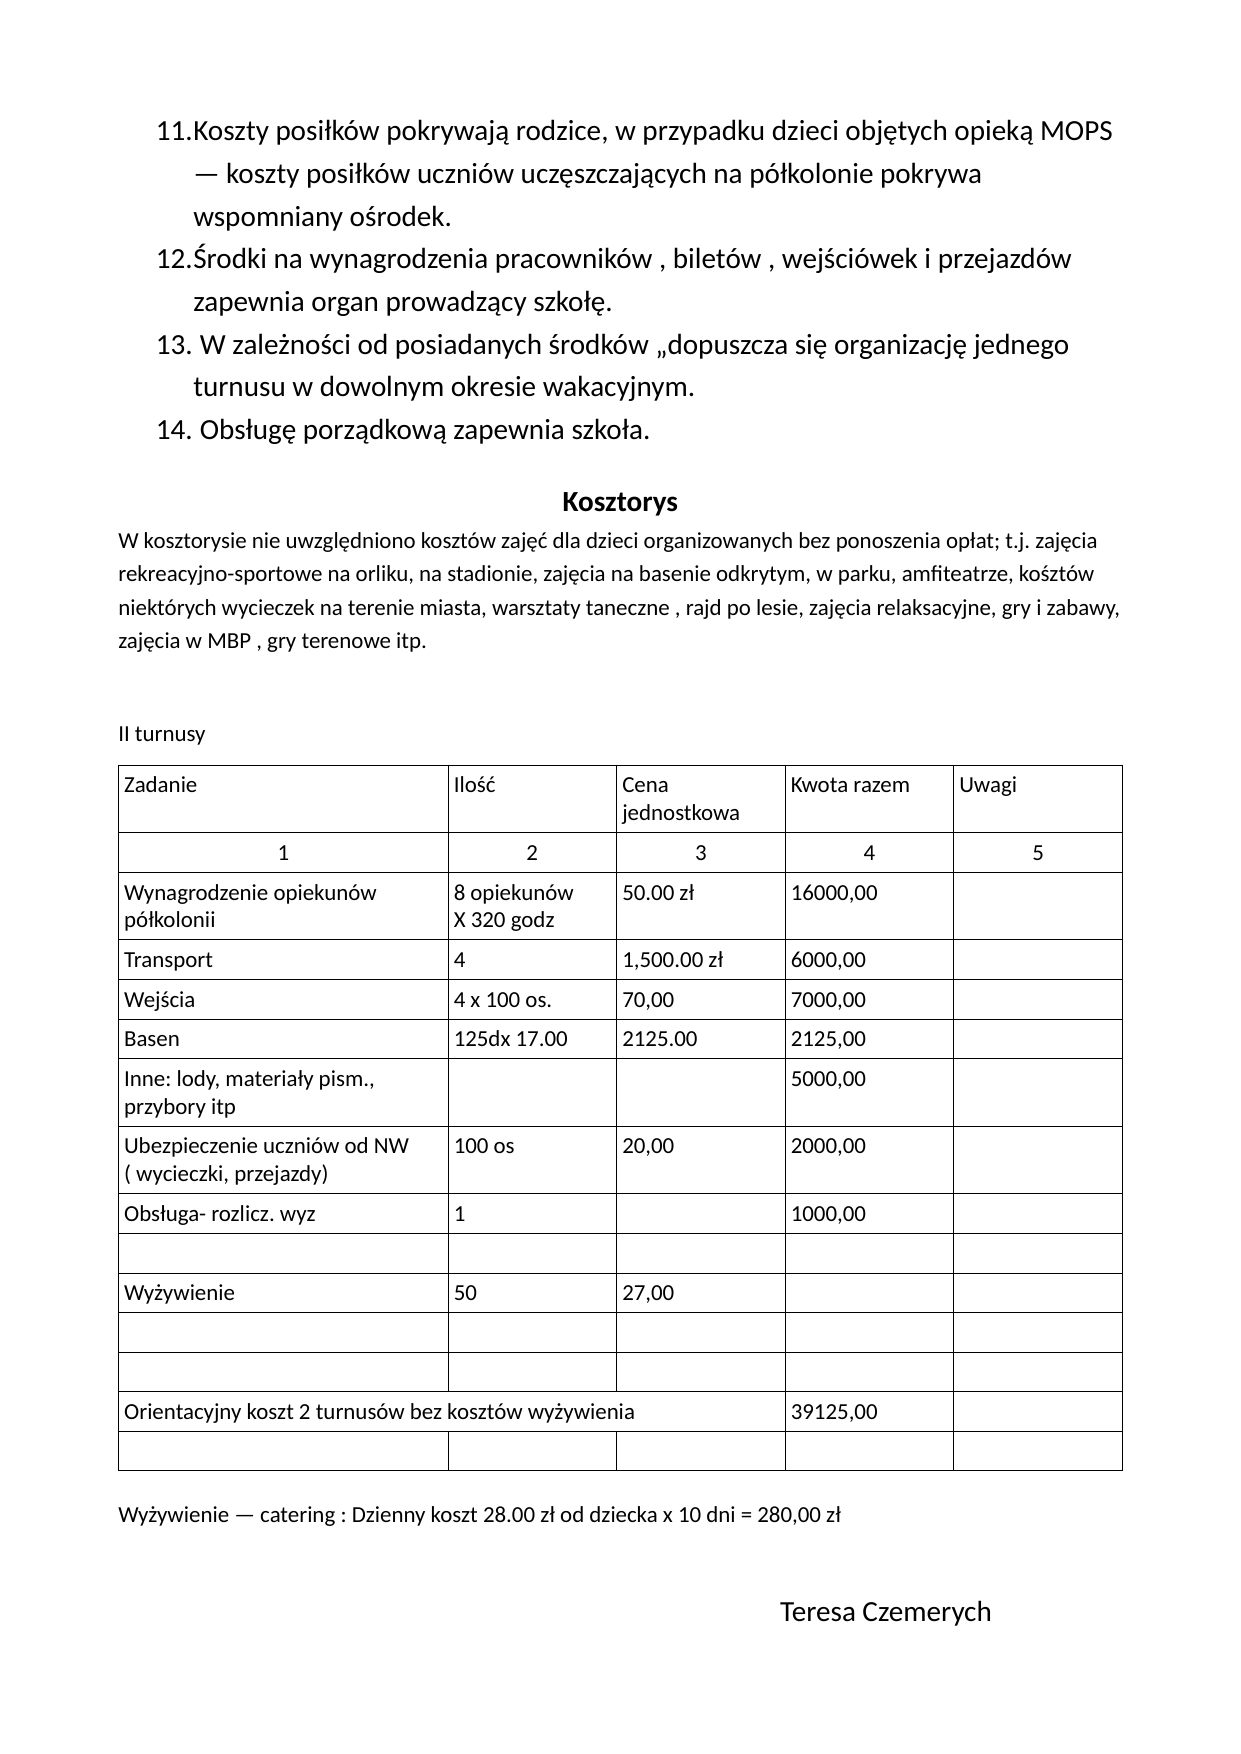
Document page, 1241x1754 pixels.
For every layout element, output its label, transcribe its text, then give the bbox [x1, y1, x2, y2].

table_cell [119, 1353, 448, 1391]
table_cell Transport [119, 940, 448, 979]
table_cell Wynagrodzenie opiekunów półkolonii [119, 873, 448, 939]
table_cell [786, 1432, 953, 1470]
table_cell [119, 1234, 448, 1272]
table_cell [449, 1059, 616, 1126]
table_cell [449, 1234, 616, 1272]
table_cell 1 500,00 zł [617, 940, 785, 979]
table_cell 1 [119, 833, 448, 872]
table_cell 6000,00 [786, 940, 953, 979]
table_cell 20,00 [617, 1127, 785, 1193]
table_cell [449, 1313, 616, 1352]
table_cell [617, 1059, 785, 1126]
table_cell [954, 1392, 1122, 1431]
table_cell [954, 1313, 1122, 1352]
table_cell 70,00 [617, 980, 785, 1018]
table_cell 5 [954, 833, 1122, 872]
table_cell 2 [449, 833, 616, 872]
table_cell 8 opiekunów X 320 godz [449, 873, 616, 939]
table_cell 125dx 17.00 [449, 1020, 616, 1058]
table_cell 4 [449, 940, 616, 979]
table_cell 2000,00 [786, 1127, 953, 1193]
table_header Ilość [449, 766, 616, 832]
list Środki na wynagrodzenia pracowników , biletów , wejściówek i przejazdów zapewnia organ prowadzący szkołę. [156, 240, 1122, 319]
table_cell [617, 1313, 785, 1352]
table_cell [954, 873, 1122, 939]
table_cell Basen [119, 1020, 448, 1058]
table_cell 7000,00 [786, 980, 953, 1018]
table_cell 1000,00 [786, 1194, 953, 1233]
table_cell [786, 1234, 953, 1272]
table_cell Wejścia [119, 980, 448, 1018]
table_cell [617, 1432, 785, 1470]
table_cell [617, 1353, 785, 1391]
table_cell 50,00 zł [617, 873, 785, 939]
table_header Cena jednostkowa [617, 766, 785, 832]
table_cell Obsługa- rozlicz. wyz [119, 1194, 448, 1233]
table_cell Wyżywienie [119, 1274, 448, 1312]
text Teresa Czemerych [780, 1593, 1122, 1628]
table_cell Orientacyjny koszt 2 turnusów bez kosztów wyżywienia [119, 1392, 785, 1431]
list Koszty posiłków pokrywają rodzice, w przypadku dzieci objętych opieką MOPS — koszty posiłków uczniów uczęszczających na półkolonie pokrywa wspomniany ośrodek. [156, 112, 1122, 233]
table_cell Ubezpieczenie uczniów od NW ( wycieczki, przejazdy) [119, 1127, 448, 1193]
table_cell 5000,00 [786, 1059, 953, 1126]
table_cell [954, 940, 1122, 979]
table_cell [119, 1432, 448, 1470]
table_cell [449, 1353, 616, 1391]
table_cell [954, 1432, 1122, 1470]
table_cell [954, 1234, 1122, 1272]
text Kosztorys [118, 483, 1122, 519]
table_cell [617, 1194, 785, 1233]
table_cell 3 [617, 833, 785, 872]
list W zależności od posiadanych środków „dopuszcza się organizację jednego turnusu w dowolnym okresie wakacyjnym. [156, 326, 1122, 404]
table_cell [954, 1059, 1122, 1126]
table_cell [786, 1274, 953, 1312]
table_cell 4 [786, 833, 953, 872]
table_cell [954, 980, 1122, 1018]
table_cell [954, 1127, 1122, 1193]
table_cell 39125,00 [786, 1392, 953, 1431]
table_cell 2125.00 [617, 1020, 785, 1058]
table_cell 27,00 [617, 1274, 785, 1312]
table_cell [119, 1313, 448, 1352]
table_cell Inne: lody, materiały pism., przybory itp [119, 1059, 448, 1126]
table_cell [954, 1020, 1122, 1058]
table_cell [786, 1353, 953, 1391]
table_cell 1 [449, 1194, 616, 1233]
table_cell 4 x 100 os. [449, 980, 616, 1018]
table_cell [786, 1313, 953, 1352]
table_cell [449, 1432, 616, 1470]
table_header Uwagi [954, 766, 1122, 832]
table_cell 100 os [449, 1127, 616, 1193]
table_cell [954, 1194, 1122, 1233]
table_cell 2125,00 [786, 1020, 953, 1058]
table_cell [954, 1274, 1122, 1312]
table_cell 16000,00 [786, 873, 953, 939]
list Obsługę porządkową zapewnia szkoła. [156, 411, 1122, 447]
text Wyżywienie — catering : Dzienny koszt 28.00 zł od dziecka x 10 dni = 280,00 zł [118, 1500, 1122, 1528]
table_header Zadanie [119, 766, 448, 832]
table_cell [617, 1234, 785, 1272]
text W kosztorysie nie uwzględniono kosztów zajęć dla dzieci organizowanych bez ponoszenia opłat; t.j. zajęcia rekreacyjno-sportowe na orliku, na stadionie, zajęcia na basenie odkrytym, w parku, amfiteatrze, kośztów niektórych wycieczek na terenie miasta, warsztaty taneczne , rajd po lesie, zajęcia relaksacyjne, gry i zabawy, zajęcia w MBP , gry terenowe itp. [118, 526, 1122, 655]
table_header Kwota razem [786, 766, 953, 832]
text II turnusy [118, 719, 1122, 747]
table_cell [954, 1353, 1122, 1391]
table_cell 50 [449, 1274, 616, 1312]
